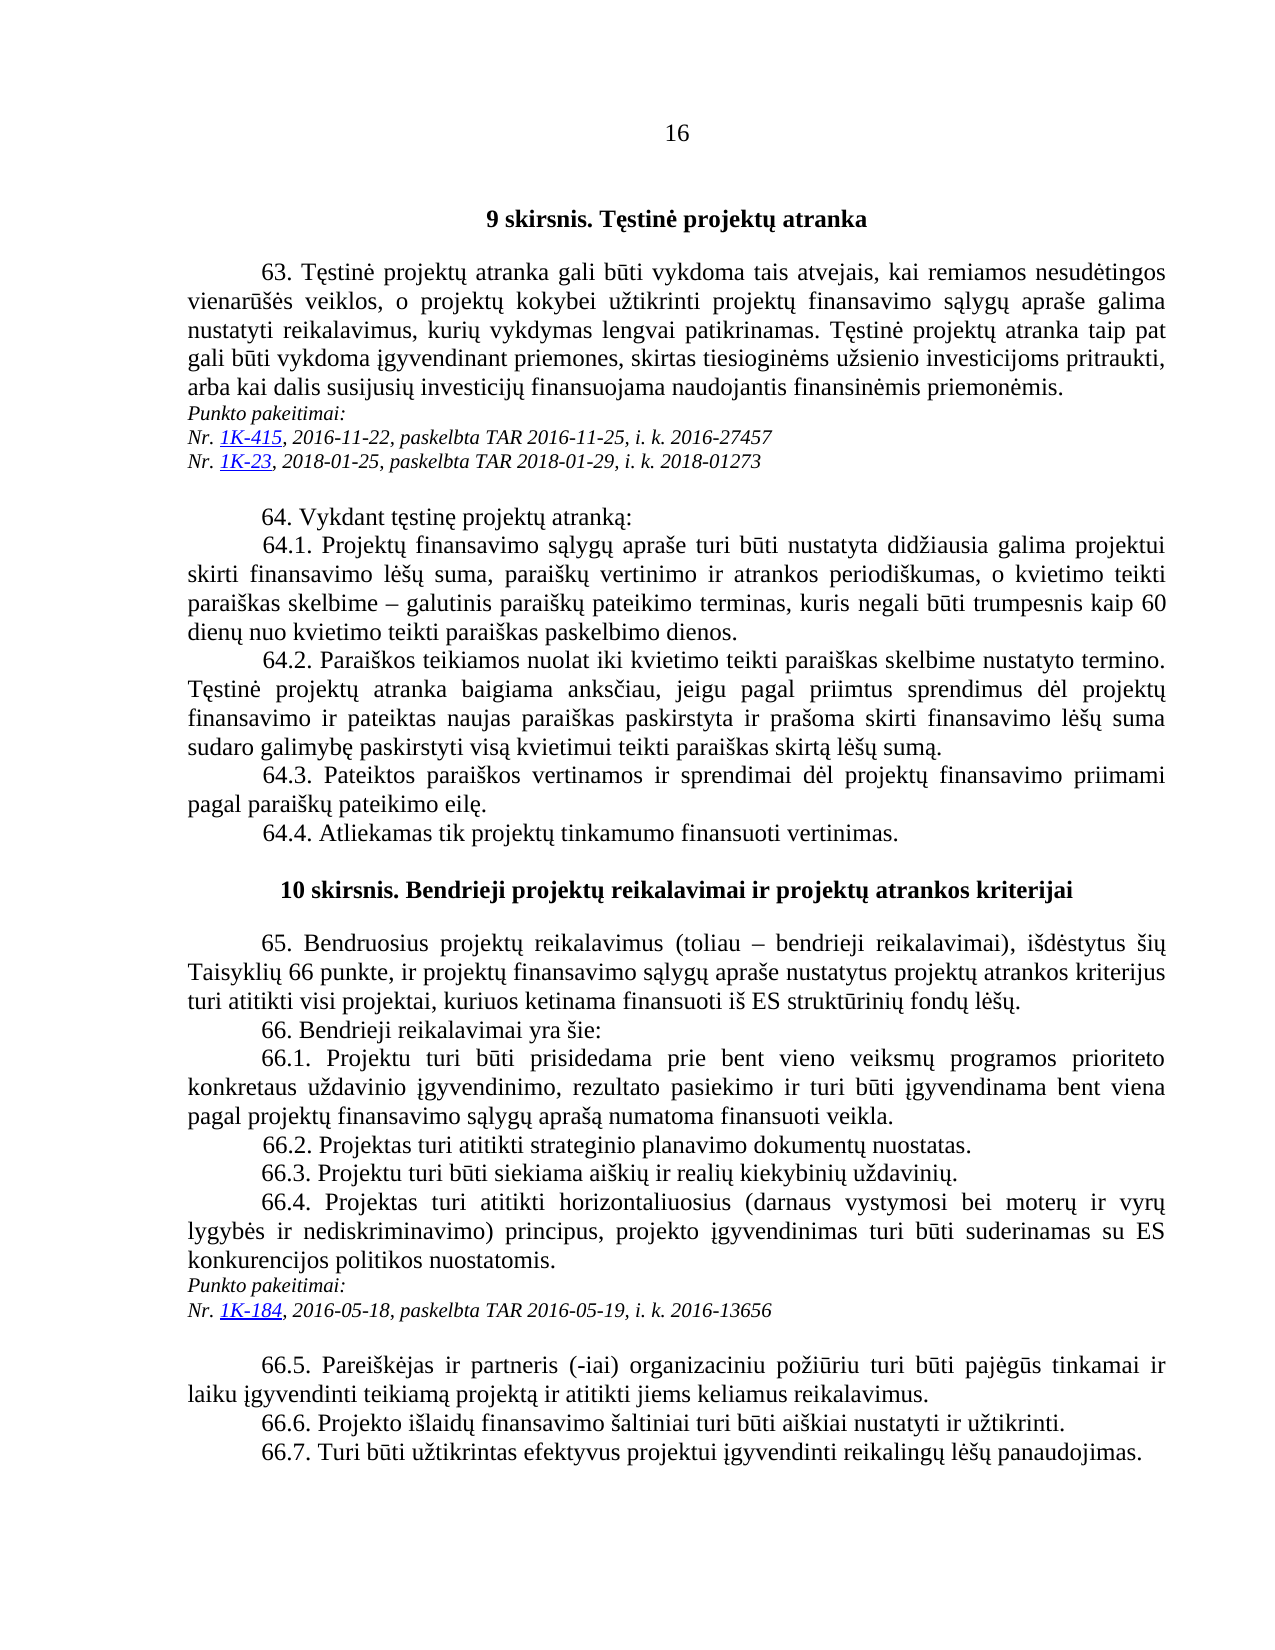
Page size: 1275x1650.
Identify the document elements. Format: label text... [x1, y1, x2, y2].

text 66.3. Projektu turi būti siekiama aiškių ir realių kiekybinių uždavinių. [187, 1158, 1167, 1187]
text 64.3. Pateiktos paraiškos vertinamos ir sprendimai dėl projektų finansavimo priimami pagal paraiškų pateikimo eilę. [187, 761, 1167, 818]
text 65. Bendruosius projektų reikalavimus (toliau – bendrieji reikalavimai), išdėstytus šių Taisyklių 66 punkte, ir projektų finansavimo sąlygų apraše nustatytus projektų atrankos kriterijus turi atitikti visi projektai, kuriuos ketinama finansuoti iš ES struktūrinių fondų lėšų. [187, 928, 1167, 1015]
text Punkto pakeitimai: [187, 1273, 1167, 1297]
subtitle 10 skirsnis. Bendrieji projektų reikalavimai ir projektų atrankos kriterijai [246, 876, 1107, 904]
text 64.1. Projektų finansavimo sąlygų apraše turi būti nustatyta didžiausia galima projektui skirti finansavimo lėšų suma, paraiškų vertinimo ir atrankos periodiškumas, o kvietimo teikti paraiškas skelbime – galutinis paraiškų pateikimo terminas, kuris negali būti trumpesnis kaip 60 dienų nuo kvietimo teikti paraiškas paskelbimo dienos. [187, 531, 1167, 646]
text 66.1. Projektu turi būti prisidedama prie bent vieno veiksmų programos prioriteto konkretaus uždavinio įgyvendinimo, rezultato pasiekimo ir turi būti įgyvendinama bent viena pagal projektų finansavimo sąlygų aprašą numatoma finansuoti veikla. [187, 1043, 1167, 1130]
text Nr. 1K-415, 2016-11-22, paskelbta TAR 2016-11-25, i. k. 2016-27457 [187, 425, 1167, 449]
text 64.4. Atliekamas tik projektų tinkamumo finansuoti vertinimas. [187, 818, 1167, 847]
text 66.7. Turi būti užtikrintas efektyvus projektui įgyvendinti reikalingų lėšų panaudojimas. [187, 1437, 1167, 1465]
text 63. Tęstinė projektų atranka gali būti vykdoma tais atvejais, kai remiamos nesudėtingos vienarūšės veiklos, o projektų kokybei užtikrinti projektų finansavimo sąlygų apraše galima nustatyti reikalavimus, kurių vykdymas lengvai patikrinamas. Tęstinė projektų atranka taip pat gali būti vykdoma įgyvendinant priemones, skirtas tiesioginėms užsienio investicijoms pritraukti, arba kai dalis susijusių investicijų finansuojama naudojantis finansinėmis priemonėmis. [187, 257, 1167, 401]
text 66.2. Projektas turi atitikti strateginio planavimo dokumentų nuostatas. [187, 1130, 1167, 1158]
text 66.5. Pareiškėjas ir partneris (-iai) organizaciniu požiūriu turi būti pajėgūs tinkamai ir laiku įgyvendinti teikiamą projektą ir atitikti jiems keliamus reikalavimus. [187, 1350, 1167, 1408]
text Nr. 1K-184, 2016-05-18, paskelbta TAR 2016-05-19, i. k. 2016-13656 [187, 1297, 1167, 1322]
text Punkto pakeitimai: [187, 401, 1167, 425]
text 66. Bendrieji reikalavimai yra šie: [187, 1015, 1167, 1043]
text 66.6. Projekto išlaidų finansavimo šaltiniai turi būti aiškiai nustatyti ir užtikrinti. [187, 1408, 1167, 1437]
text Nr. 1K-23, 2018-01-25, paskelbta TAR 2018-01-29, i. k. 2018-01273 [187, 449, 1167, 473]
text 64.2. Paraiškos teikiamos nuolat iki kvietimo teikti paraiškas skelbime nustatyto termino. Tęstinė projektų atranka baigiama anksčiau, jeigu pagal priimtus sprendimus dėl projektų finansavimo ir pateiktas naujas paraiškas paskirstyta ir prašoma skirti finansavimo lėšų suma sudaro galimybę paskirstyti visą kvietimui teikti paraiškas skirtą lėšų sumą. [187, 646, 1167, 761]
text 64. Vykdant tęstinę projektų atranką: [187, 502, 1167, 531]
subtitle 9 skirsnis. Tęstinė projektų atranka [246, 204, 1107, 233]
text 66.4. Projektas turi atitikti horizontaliuosius (darnaus vystymosi bei moterų ir vyrų lygybės ir nediskriminavimo) principus, projekto įgyvendinimas turi būti suderinamas su ES konkurencijos politikos nuostatomis. [187, 1187, 1167, 1273]
